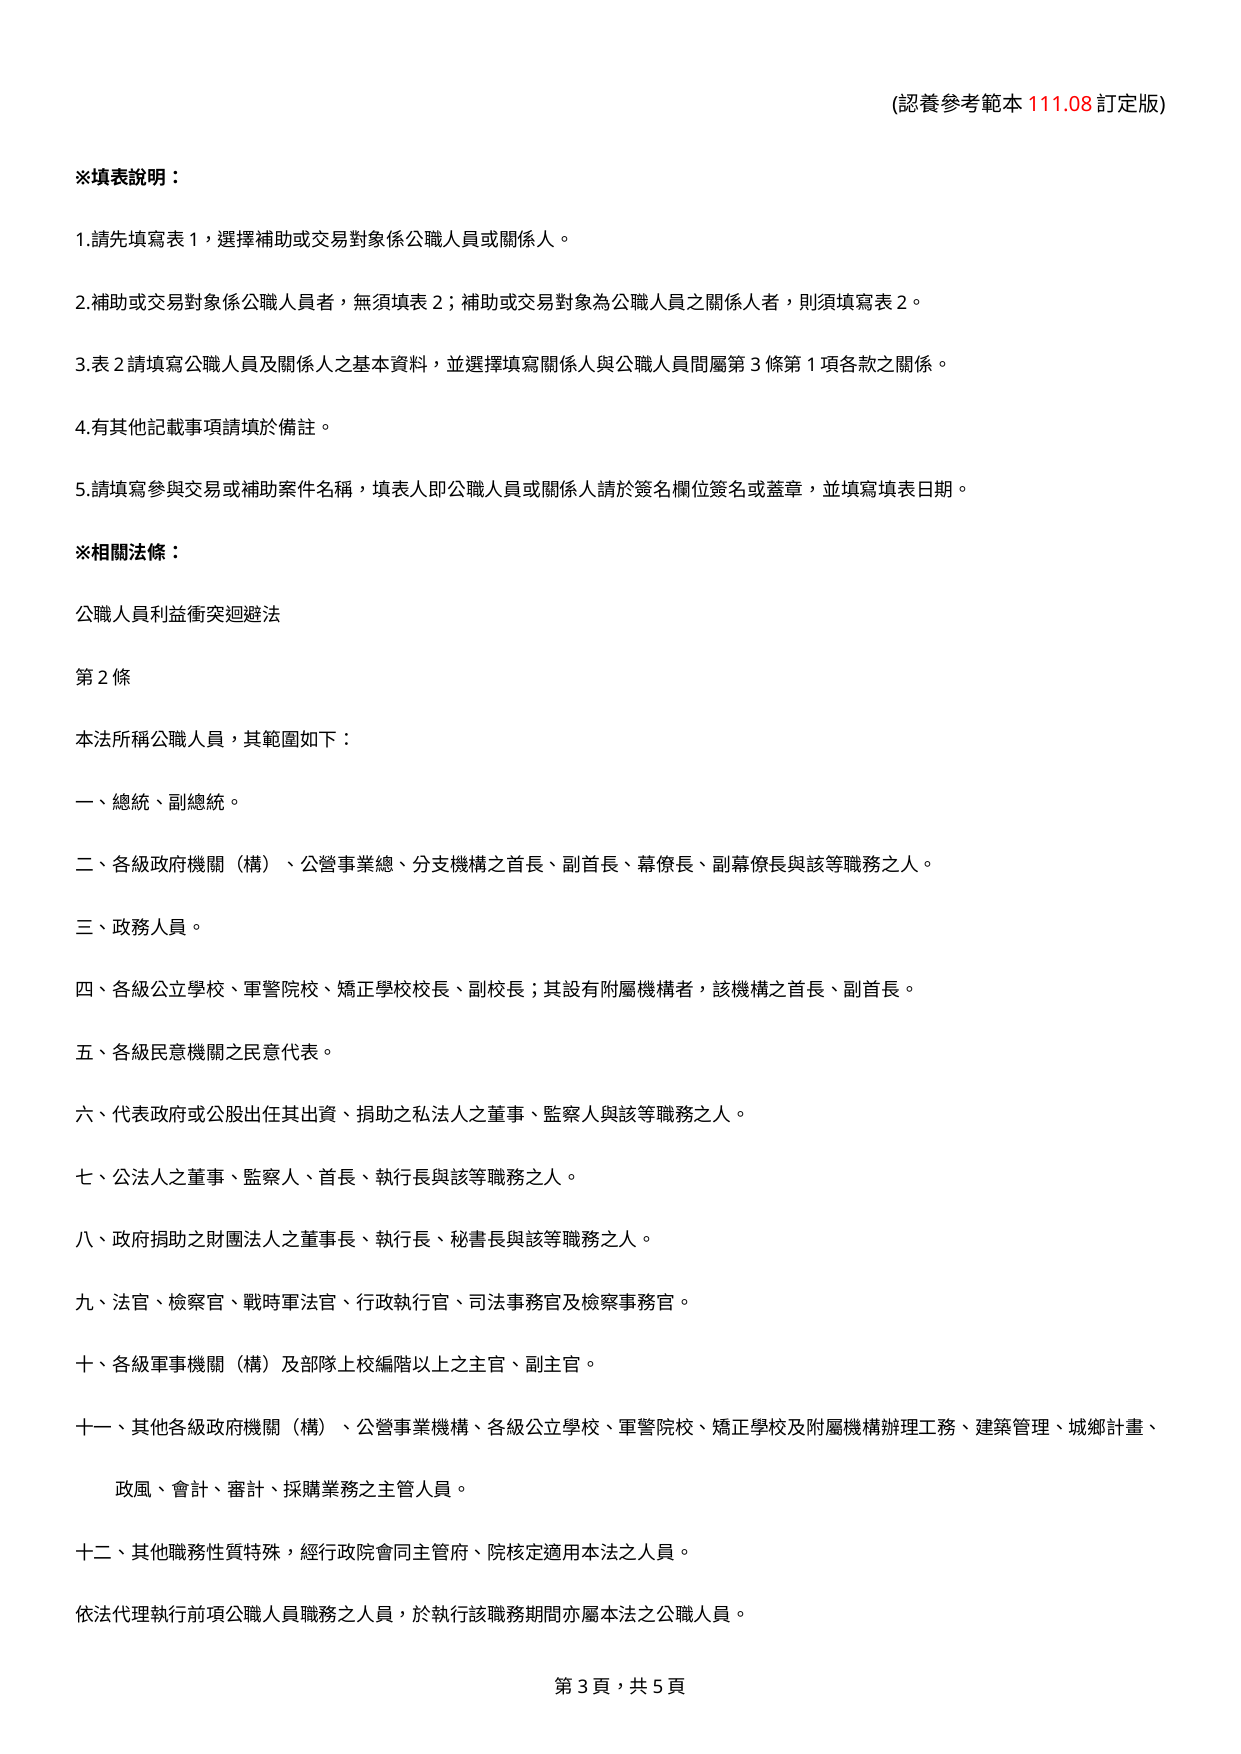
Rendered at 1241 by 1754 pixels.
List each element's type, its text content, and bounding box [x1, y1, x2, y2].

text 1.請先填寫表1，選擇補助或交易對象係公職人員或關係人。 [75, 207, 1240, 270]
text 七、公法人之董事、監察人、首長、執行長與該等職務之人。 [75, 1145, 1165, 1207]
text 公職人員利益衝突迴避法 [75, 582, 1165, 645]
text 5.請填寫參與交易或補助案件名稱，填表人即公職人員或關係人請於簽名欄位簽名或蓋章，並填寫填表日期。 [75, 457, 1240, 520]
text 十二、其他職務性質特殊，經行政院會同主管府、院核定適用本法之人員。 [75, 1520, 1165, 1582]
text 一、總統、副總統。 [75, 770, 1165, 832]
text 第2條 [75, 645, 1165, 707]
text 4.有其他記載事項請填於備註。 [75, 395, 1240, 457]
text 三、政務人員。 [75, 895, 1165, 957]
text ※相關法條： [75, 520, 1240, 582]
text 十一、其他各級政府機關（構）、公營事業機構、各級公立學校、軍警院校、矯正學校及附屬機構辦理工務、建築管理、城鄉計畫、政風、會計、審計、採購業務之主管人員。 [75, 1395, 1165, 1520]
text 3.表2請填寫公職人員及關係人之基本資料，並選擇填寫關係人與公職人員間屬第3條第1項各款之關係。 [75, 332, 1240, 395]
text 十、各級軍事機關（構）及部隊上校編階以上之主官、副主官。 [75, 1332, 1165, 1395]
text 五、各級民意機關之民意代表。 [75, 1020, 1165, 1082]
text 2.補助或交易對象係公職人員者，無須填表2；補助或交易對象為公職人員之關係人者，則須填寫表2。 [75, 270, 1240, 332]
text 六、代表政府或公股出任其出資、捐助之私法人之董事、監察人與該等職務之人。 [75, 1082, 1165, 1145]
text ※填表說明： [75, 145, 1165, 207]
text 二、各級政府機關（構）、公營事業總、分支機構之首長、副首長、幕僚長、副幕僚長與該等職務之人。 [75, 832, 1165, 895]
text 八、政府捐助之財團法人之董事長、執行長、秘書長與該等職務之人。 [75, 1207, 1165, 1270]
text 依法代理執行前項公職人員職務之人員，於執行該職務期間亦屬本法之公職人員。 [75, 1582, 1165, 1645]
text 九、法官、檢察官、戰時軍法官、行政執行官、司法事務官及檢察事務官。 [75, 1270, 1165, 1332]
text 本法所稱公職人員，其範圍如下： [75, 707, 1165, 770]
text 四、各級公立學校、軍警院校、矯正學校校長、副校長；其設有附屬機構者，該機構之首長、副首長。 [75, 957, 1165, 1020]
